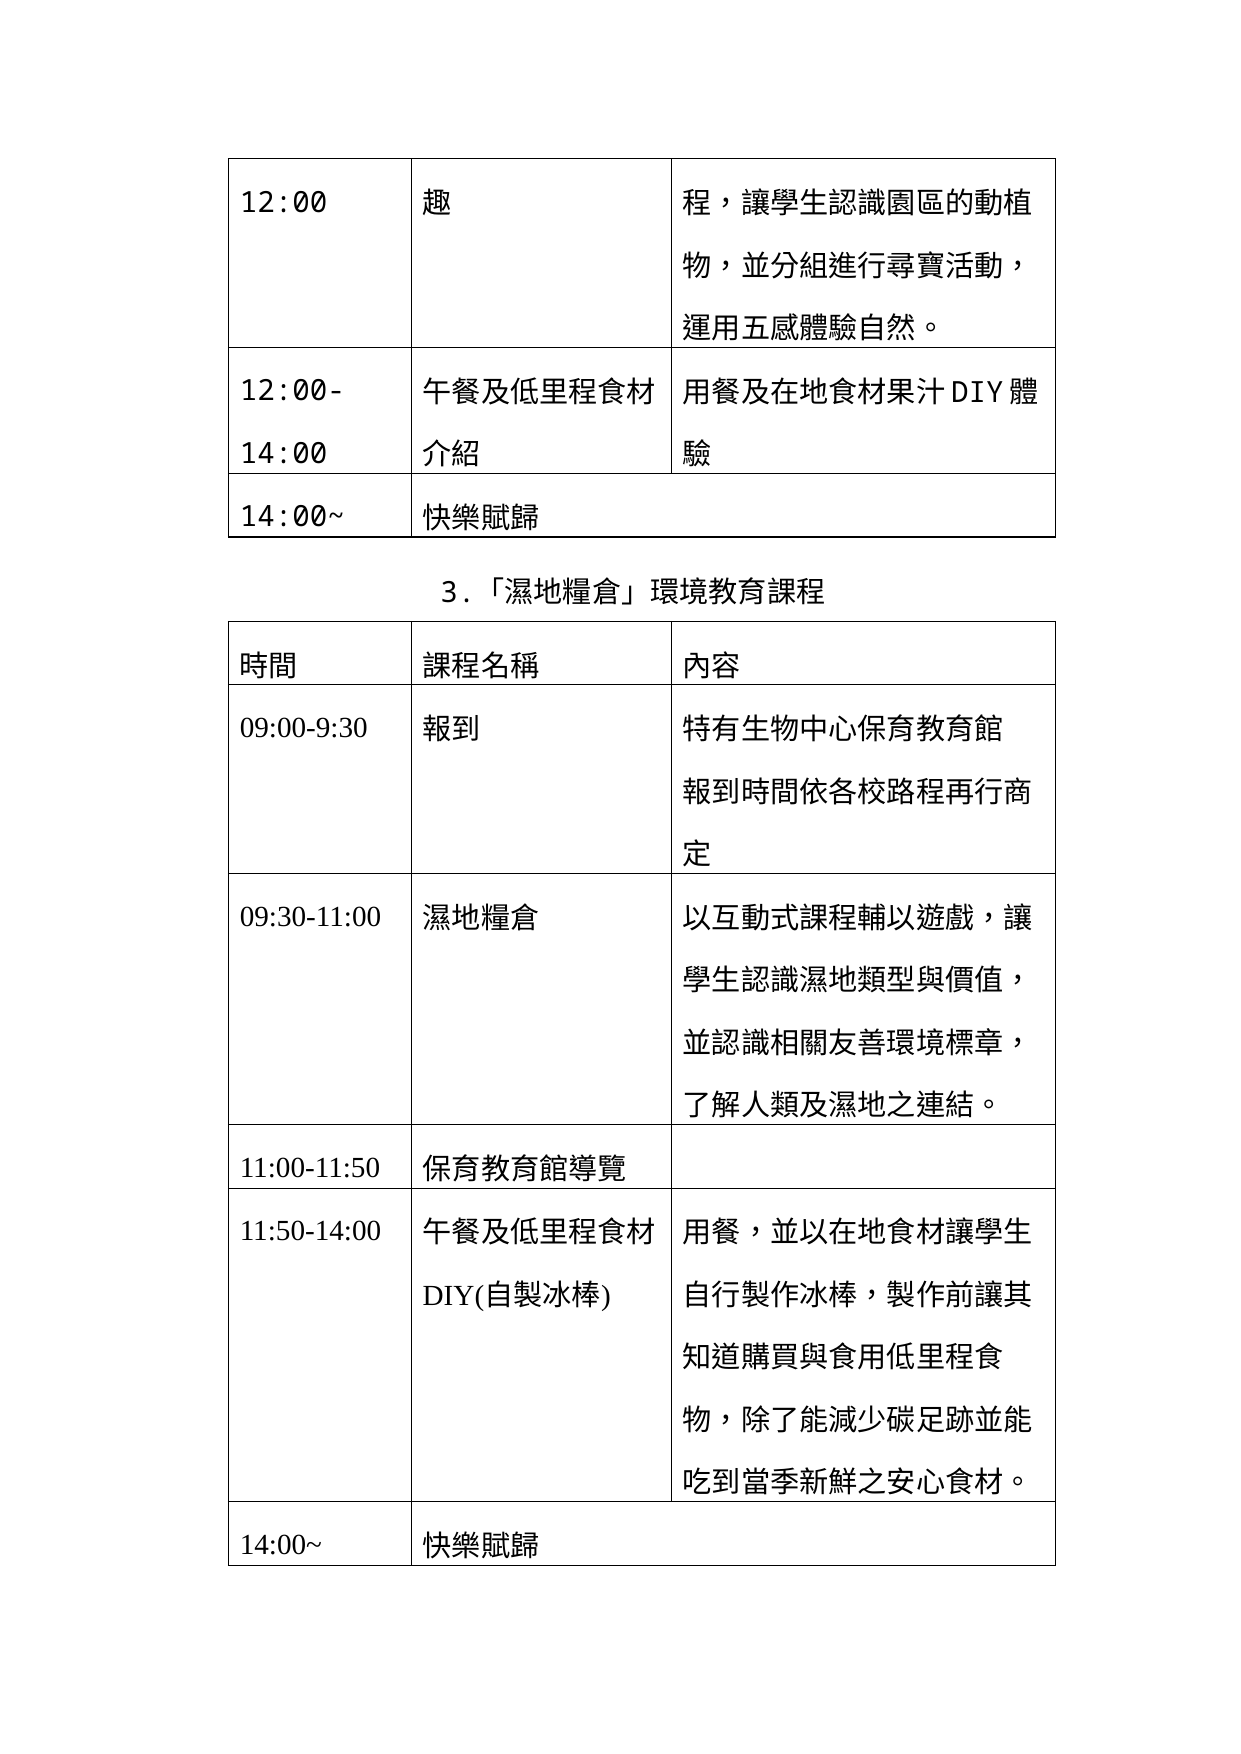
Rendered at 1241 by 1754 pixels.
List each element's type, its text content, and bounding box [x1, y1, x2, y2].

table_cell 用餐，並以在地食材讓學生自行製作冰棒，製作前讓其知道購買與食用低里程食物，除了能減少碳足跡並能吃到當季新鮮之安心食材。 [672, 1189, 1055, 1501]
table_header 時間 [229, 622, 411, 684]
table_cell 09:00-9:30 [229, 685, 411, 873]
table_cell 午餐及低里程食材介紹 [412, 348, 671, 473]
table_header 課程名稱 [412, 622, 671, 684]
table_cell 以互動式課程輔以遊戲，讓學生認識濕地類型與價值，並認識相關友善環境標章，了解人類及濕地之連結。 [672, 874, 1055, 1124]
table_cell 12:00-14:00 [229, 348, 411, 473]
table_header 內容 [672, 622, 1055, 684]
table_cell 14:00~ [229, 1502, 411, 1564]
table_cell 趣 [412, 159, 671, 347]
table_cell 濕地糧倉 [412, 874, 671, 1124]
table_cell 用餐及在地食材果汁DIY體驗 [672, 348, 1055, 473]
table_cell [672, 1125, 1055, 1187]
table_cell 快樂賦歸 [412, 1502, 1055, 1564]
table_cell 12:00 [229, 159, 411, 347]
table_cell 快樂賦歸 [412, 474, 1055, 536]
table_cell 11:00-11:50 [229, 1125, 411, 1187]
table_cell 09:30-11:00 [229, 874, 411, 1124]
table_cell 午餐及低里程食材DIY(自製冰棒) [412, 1189, 671, 1501]
text 3.「濕地糧倉」環境教育課程 [187, 548, 1078, 610]
table_cell 特有生物中心保育教育館 報到時間依各校路程再行商定 [672, 685, 1055, 873]
table_cell 報到 [412, 685, 671, 873]
table_cell 14:00~ [229, 474, 411, 536]
table_cell 程，讓學生認識園區的動植物，並分組進行尋寶活動，運用五感體驗自然。 [672, 159, 1055, 347]
table_cell 保育教育館導覽 [412, 1125, 671, 1187]
table_cell 11:50-14:00 [229, 1189, 411, 1501]
